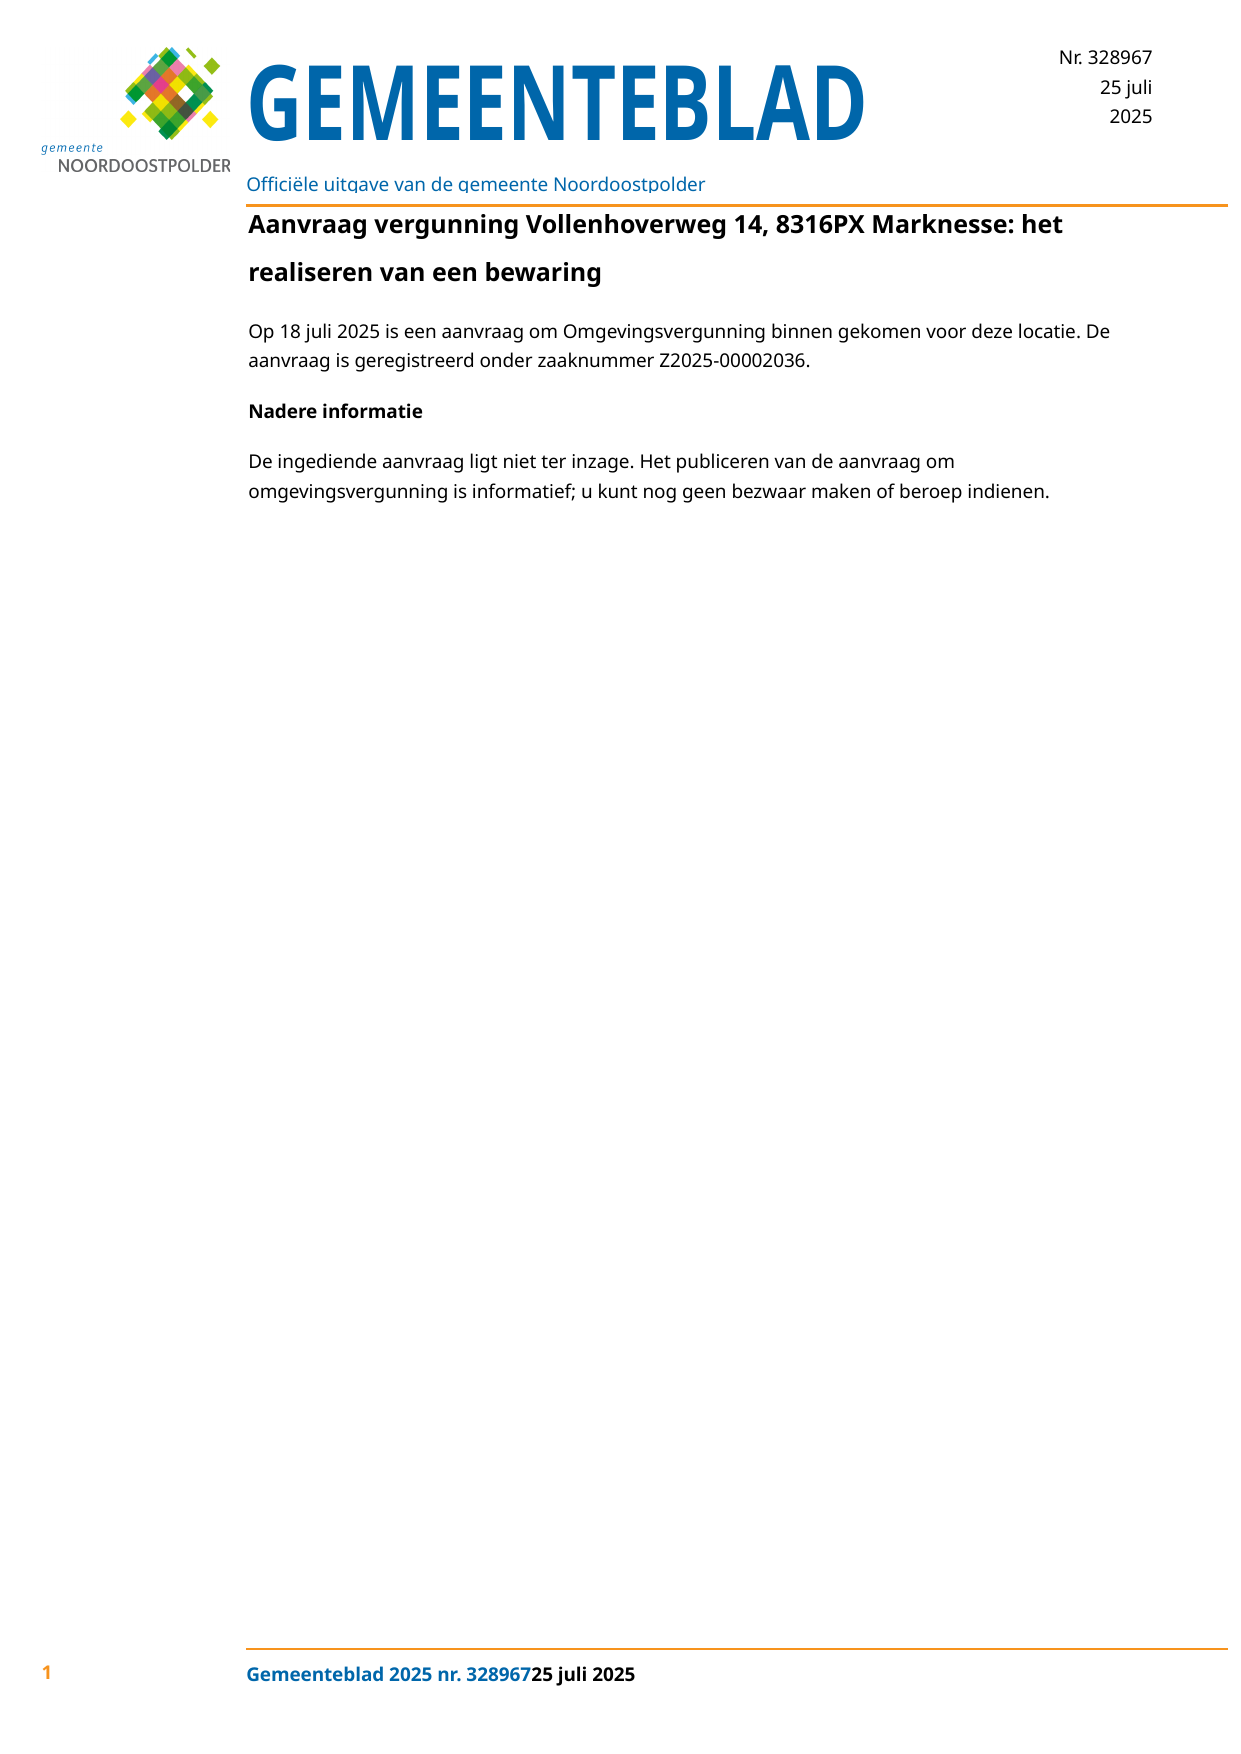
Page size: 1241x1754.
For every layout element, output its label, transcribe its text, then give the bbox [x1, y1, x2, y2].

text Op 18 juli 2025 is een aanvraag om Omgevingsvergunning binnen gekomen voor deze locatie. De aanvraag is geregistreerd onder zaaknummer Z2025-00002036. [248, 318, 1152, 373]
text De ingediende aanvraag ligt niet ter inzage. Het publiceren van de aanvraag om omgevingsvergunning is informatief; u kunt nog geen bezwaar maken of beroep indienen. [248, 448, 1152, 504]
text Nadere informatie [248, 398, 1152, 424]
text Aanvraag vergunning Vollenhoverweg 14, 8316PX Marknesse: het realiseren van een bewaring [248, 207, 1152, 288]
picture [41, 47, 231, 172]
